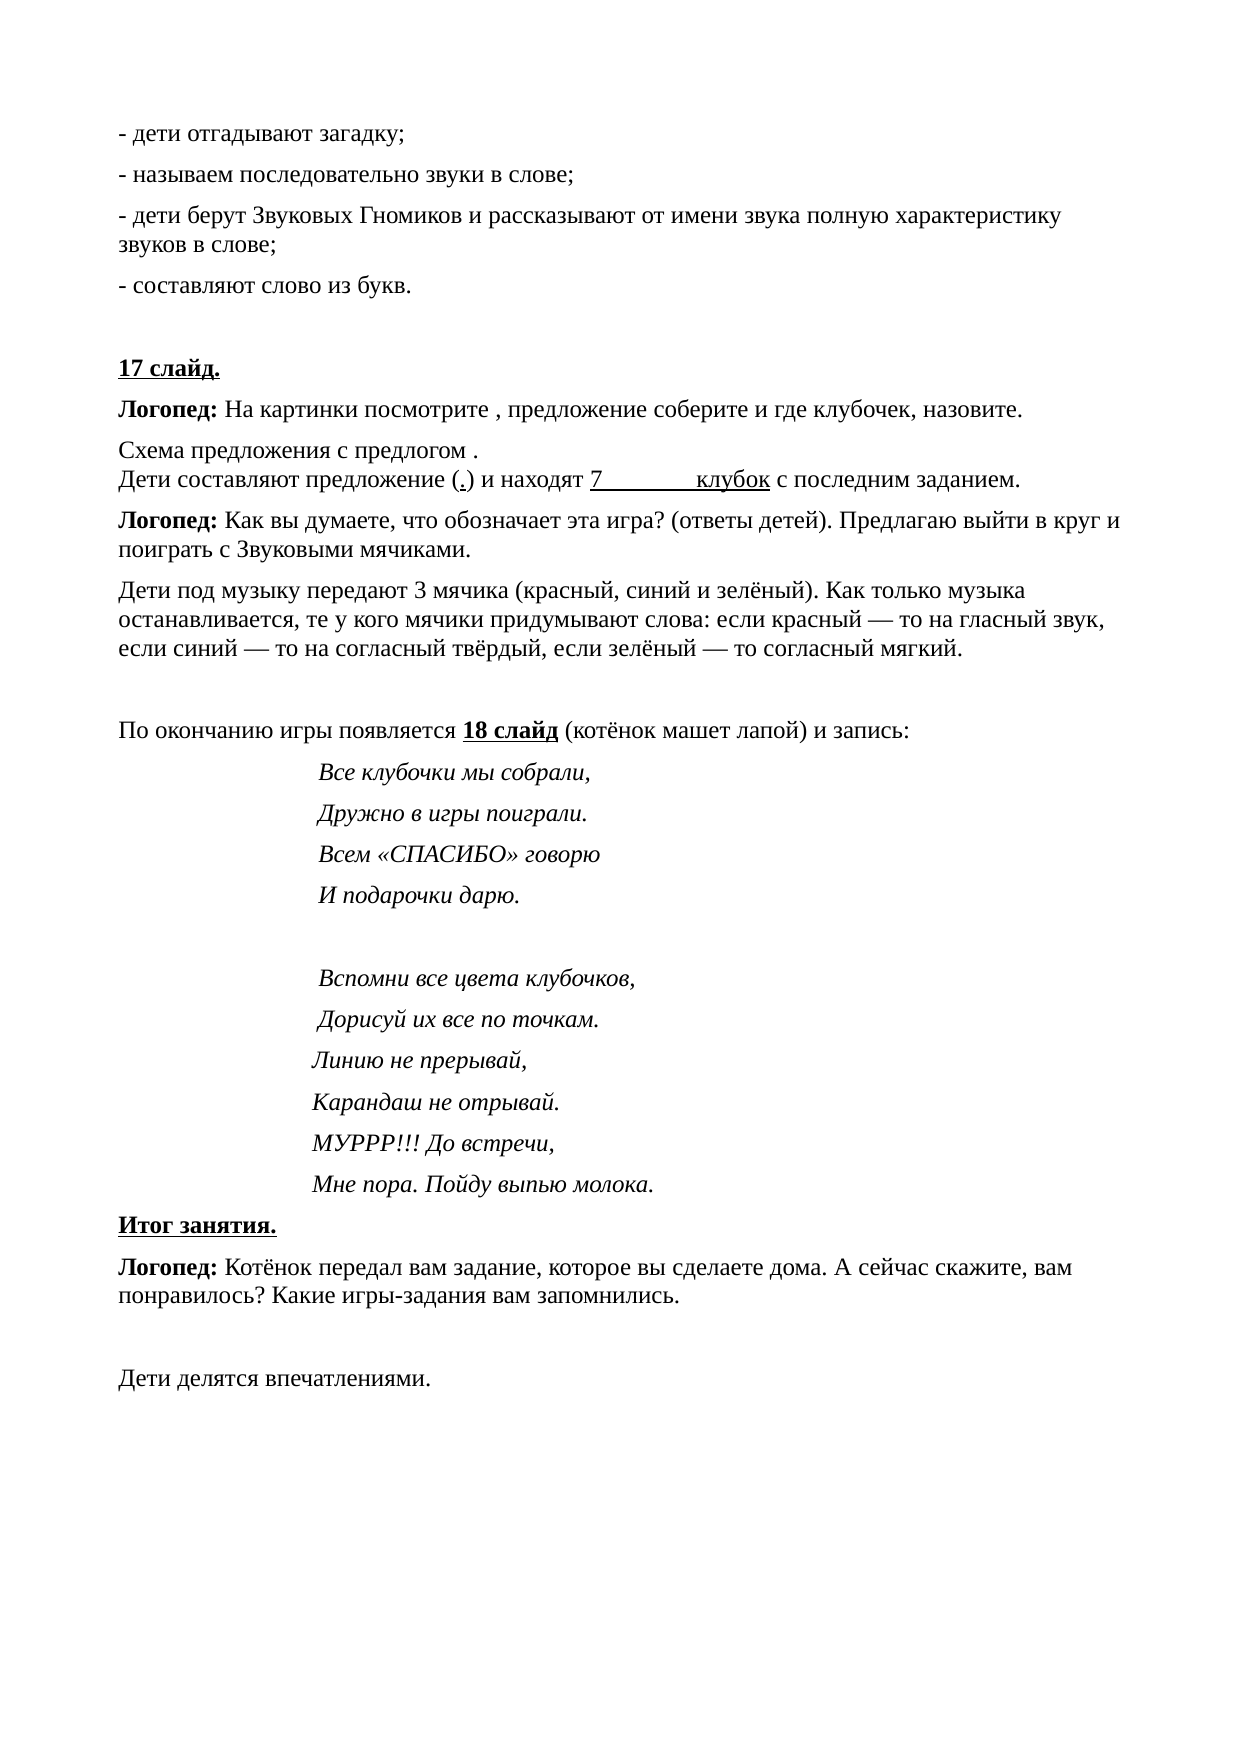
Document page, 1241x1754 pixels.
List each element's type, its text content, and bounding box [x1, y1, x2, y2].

text Логопед: На картинки посмотрите , предложение соберите и где клубочек, назовите. [118, 394, 1122, 423]
text Дорисуй их все по точкам. [118, 1004, 1122, 1033]
text Дружно в игры поиграли. [118, 798, 1122, 827]
text Всем «СПАСИБО» говорю [118, 839, 1122, 868]
text Дети делятся впечатлениями. [118, 1363, 1122, 1392]
text Схема предложения с предлогом . [118, 436, 1122, 464]
text Дети под музыку передают 3 мячика (красный, синий и зелёный). Как только музыка останавливается, те у кого мячики придумывают слова: если красный — то на гласный звук, если синий — то на согласный твёрдый, если зелёный — то согласный мягкий. [118, 576, 1122, 662]
text Мне пора. Пойду выпью молока. [118, 1169, 1122, 1198]
text Логопед: Как вы думаете, что обозначает эта игра? (ответы детей). Предлагаю выйти в круг и поиграть с Звуковыми мячиками. [118, 506, 1122, 563]
text Итог занятия. [118, 1211, 1122, 1239]
text - составляют слово из букв. [118, 271, 1122, 299]
text Вспомни все цвета клубочков, [118, 963, 1122, 992]
text Дети составляют предложение (.) и находят 7 клубок с последним заданием. [118, 464, 1122, 493]
text - дети берут Звуковых Гномиков и рассказывают от имени звука полную характеристику звуков в слове; [118, 201, 1122, 258]
text По окончанию игры появляется 18 слайд (котёнок машет лапой) и запись: [118, 716, 1122, 744]
text Карандаш не отрывай. [118, 1087, 1122, 1116]
text Все клубочки мы собрали, [118, 757, 1122, 786]
text И подарочки дарю. [118, 881, 1122, 909]
text - дети отгадывают загадку; [118, 118, 1122, 147]
text - называем последовательно звуки в слове; [118, 159, 1122, 188]
text 17 слайд. [118, 353, 1122, 382]
text Логопед: Котёнок передал вам задание, которое вы сделаете дома. А сейчас скажите, вам понравилось? Какие игры-задания вам запомнились. [118, 1252, 1122, 1309]
text МУРРР!!! До встречи, [118, 1128, 1122, 1157]
text Линию не прерывай, [118, 1046, 1122, 1074]
